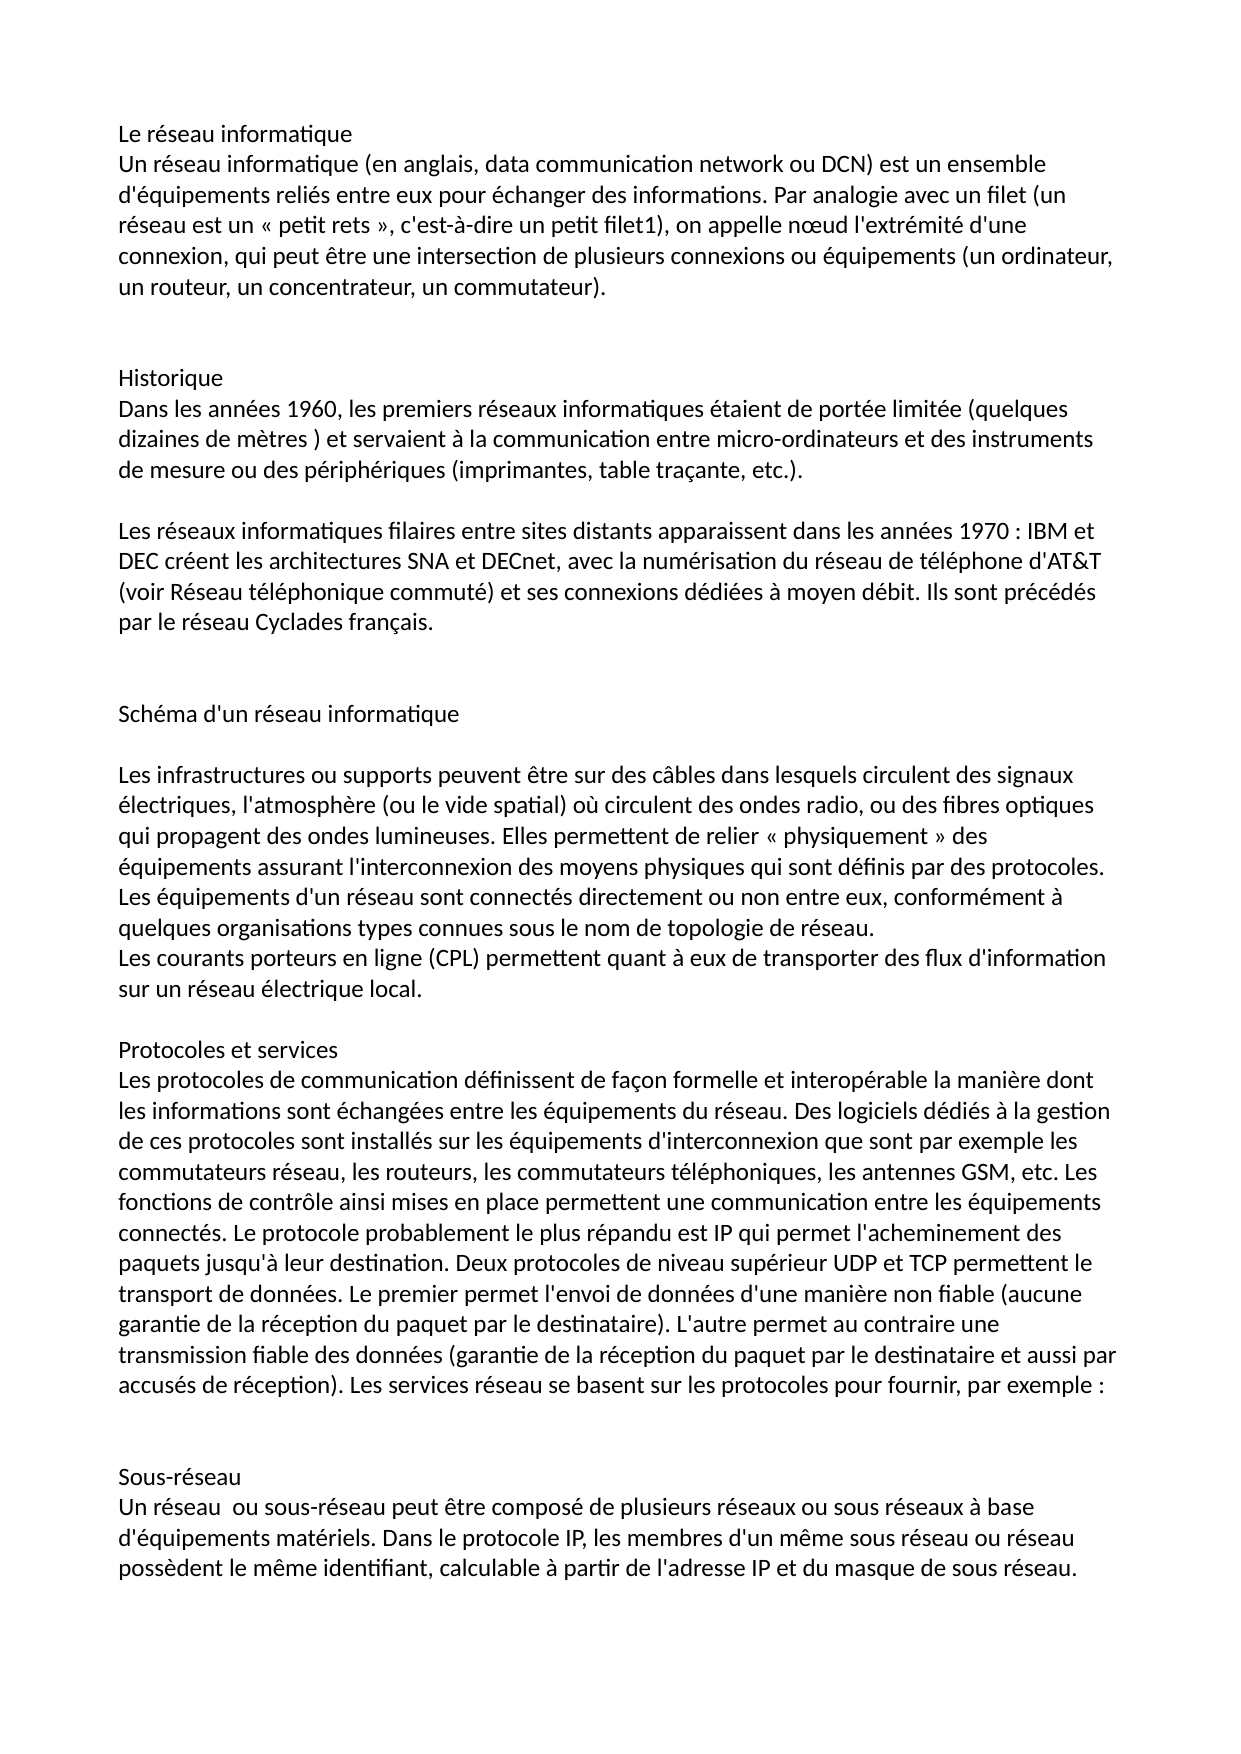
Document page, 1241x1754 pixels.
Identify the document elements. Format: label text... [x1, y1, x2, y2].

text Protocoles et services [118, 1034, 1122, 1064]
text Schéma d'un réseau informatique [118, 698, 1122, 728]
text Historique [118, 362, 1122, 393]
text Dans les années 1960, les premiers réseaux informatiques étaient de portée limitée (quelques dizaines de mètres ) et servaient à la communication entre micro-ordinateurs et des instruments de mesure ou des périphériques (imprimantes, table traçante, etc.). [118, 393, 1122, 484]
text Sous-réseau [118, 1461, 1122, 1492]
text Un réseau ou sous-réseau peut être composé de plusieurs réseaux ou sous réseaux à base d'équipements matériels. Dans le protocole IP, les membres d'un même sous réseau ou réseau possèdent le même identifiant, calculable à partir de l'adresse IP et du masque de sous réseau. [118, 1492, 1122, 1583]
text Les infrastructures ou supports peuvent être sur des câbles dans lesquels circulent des signaux électriques, l'atmosphère (ou le vide spatial) où circulent des ondes radio, ou des fibres optiques qui propagent des ondes lumineuses. Elles permettent de relier « physiquement » des équipements assurant l'interconnexion des moyens physiques qui sont définis par des protocoles. Les équipements d'un réseau sont connectés directement ou non entre eux, conformément à quelques organisations types connues sous le nom de topologie de réseau. [118, 759, 1122, 942]
text Les réseaux informatiques filaires entre sites distants apparaissent dans les années 1970 : IBM et DEC créent les architectures SNA et DECnet, avec la numérisation du réseau de téléphone d'AT&T (voir Réseau téléphonique commuté) et ses connexions dédiées à moyen débit. Ils sont précédés par le réseau Cyclades français. [118, 515, 1122, 637]
text Les courants porteurs en ligne (CPL) permettent quant à eux de transporter des flux d'information sur un réseau électrique local. [118, 942, 1122, 1003]
text Un réseau informatique (en anglais, data communication network ou DCN) est un ensemble d'équipements reliés entre eux pour échanger des informations. Par analogie avec un filet (un réseau est un « petit rets », c'est-à-dire un petit filet1), on appelle nœud l'extrémité d'une connexion, qui peut être une intersection de plusieurs connexions ou équipements (un ordinateur, un routeur, un concentrateur, un commutateur). [118, 149, 1122, 301]
text Les protocoles de communication définissent de façon formelle et interopérable la manière dont les informations sont échangées entre les équipements du réseau. Des logiciels dédiés à la gestion de ces protocoles sont installés sur les équipements d'interconnexion que sont par exemple les commutateurs réseau, les routeurs, les commutateurs téléphoniques, les antennes GSM, etc. Les fonctions de contrôle ainsi mises en place permettent une communication entre les équipements connectés. Le protocole probablement le plus répandu est IP qui permet l'acheminement des paquets jusqu'à leur destination. Deux protocoles de niveau supérieur UDP et TCP permettent le transport de données. Le premier permet l'envoi de données d'une manière non fiable (aucune garantie de la réception du paquet par le destinataire). L'autre permet au contraire une transmission fiable des données (garantie de la réception du paquet par le destinataire et aussi par accusés de réception). Les services réseau se basent sur les protocoles pour fournir, par exemple : [118, 1064, 1122, 1400]
text Le réseau informatique [118, 118, 1122, 149]
